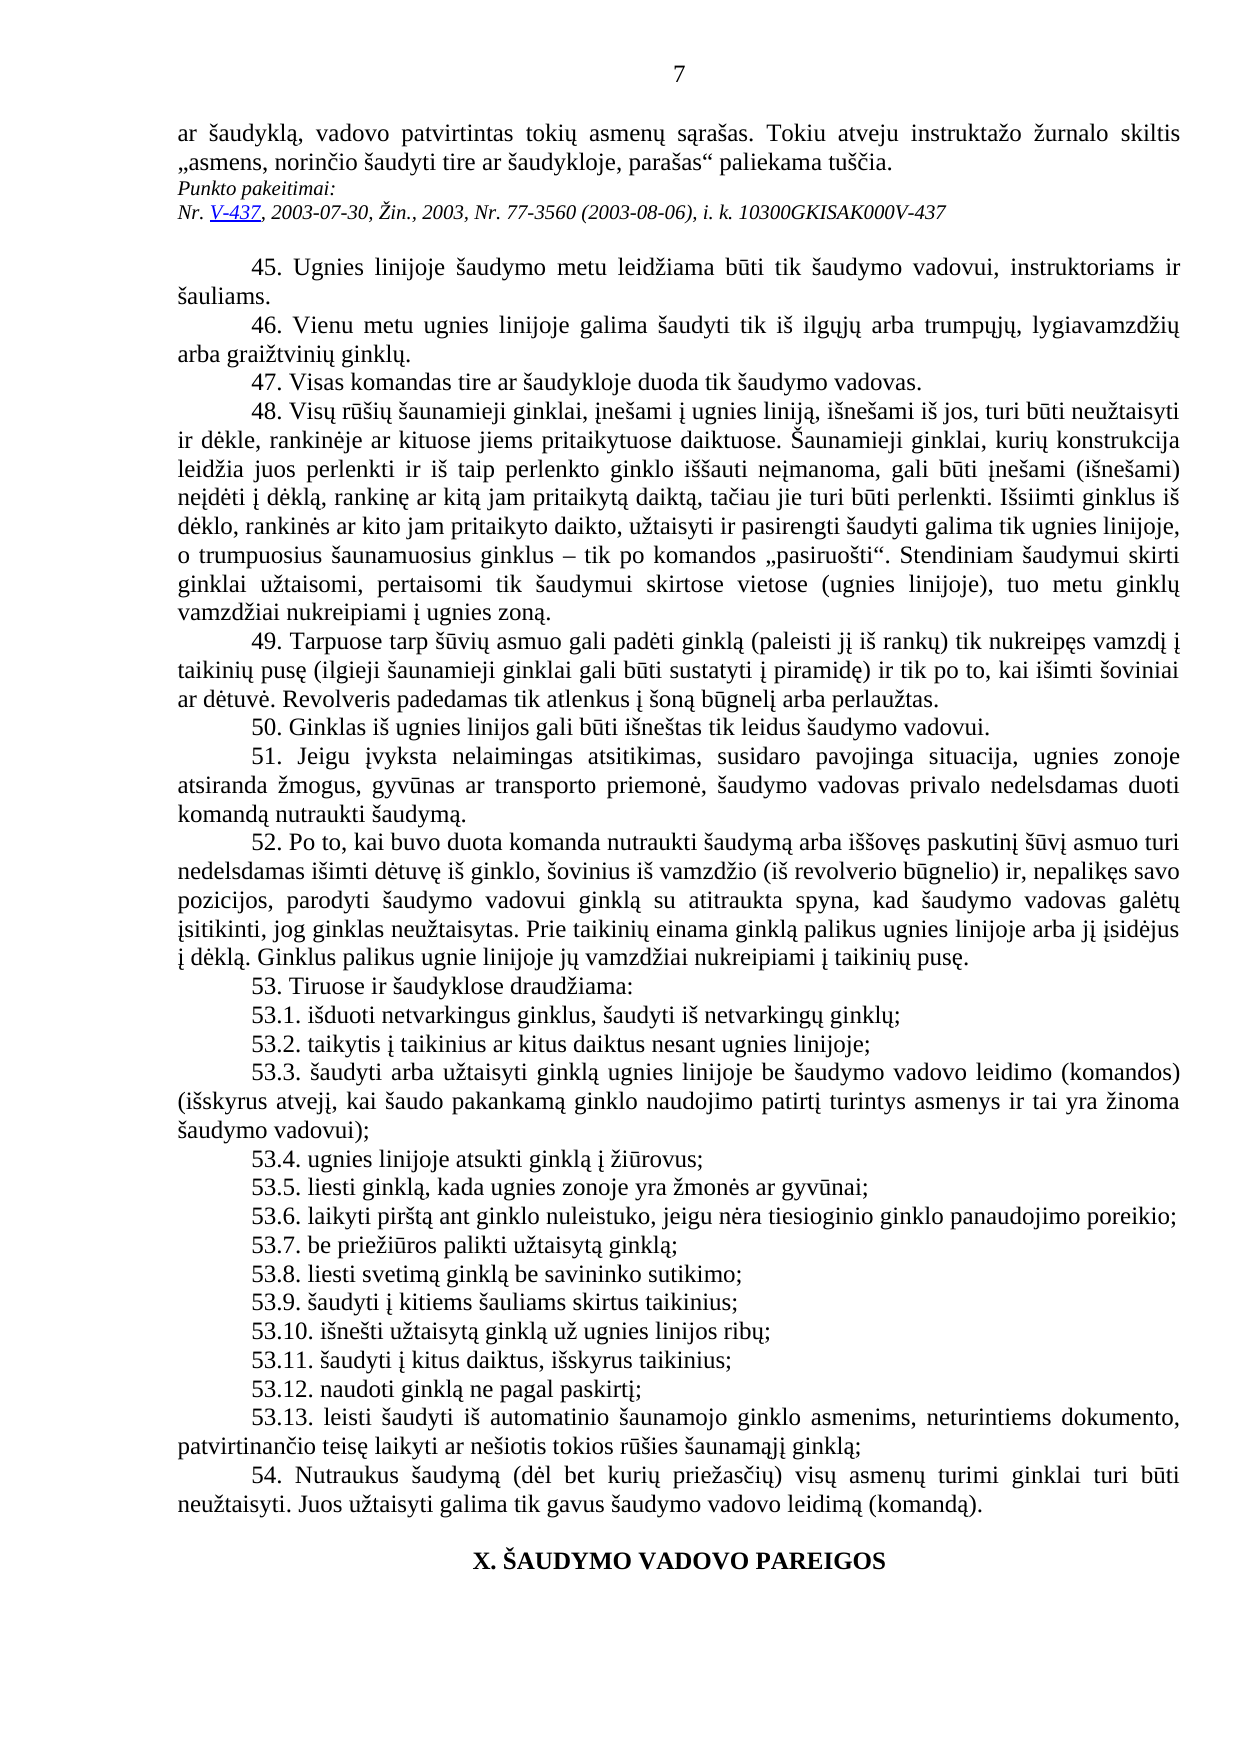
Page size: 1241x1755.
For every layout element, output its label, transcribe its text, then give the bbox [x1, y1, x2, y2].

text 52. Po to, kai buvo duota komanda nutraukti šaudymą arba iššovęs paskutinį šūvį asmuo turi nedelsdamas išimti dėtuvę iš ginklo, šovinius iš vamzdžio (iš revolverio būgnelio) ir, nepalikęs savo pozicijos, parodyti šaudymo vadovui ginklą su atitraukta spyna, kad šaudymo vadovas galėtų įsitikinti, jog ginklas neužtaisytas. Prie taikinių einama ginklą palikus ugnies linijoje arba jį įsidėjus į dėklą. Ginklus palikus ugnie linijoje jų vamzdžiai nukreipiami į taikinių pusę. [177, 827, 1181, 971]
text 53.12. naudoti ginklą ne pagal paskirtį; [177, 1374, 1181, 1402]
text 53. Tiruose ir šaudyklose draudžiama: [177, 971, 1181, 1000]
text 48. Visų rūšių šaunamieji ginklai, įnešami į ugnies liniją, išnešami iš jos, turi būti neužtaisyti ir dėkle, rankinėje ar kituose jiems pritaikytuose daiktuose. Šaunamieji ginklai, kurių konstrukcija leidžia juos perlenkti ir iš taip perlenkto ginklo iššauti neįmanoma, gali būti įnešami (išnešami) neįdėti į dėklą, rankinę ar kitą jam pritaikytą daiktą, tačiau jie turi būti perlenkti. Išsiimti ginklus iš dėklo, rankinės ar kito jam pritaikyto daikto, užtaisyti ir pasirengti šaudyti galima tik ugnies linijoje, o trumpuosius šaunamuosius ginklus – tik po komandos „pasiruošti“. Stendiniam šaudymui skirti ginklai užtaisomi, pertaisomi tik šaudymui skirtose vietose (ugnies linijoje), tuo metu ginklų vamzdžiai nukreipiami į ugnies zoną. [177, 396, 1181, 626]
text 53.9. šaudyti į kitiems šauliams skirtus taikinius; [177, 1287, 1181, 1316]
text 53.10. išnešti užtaisytą ginklą už ugnies linijos ribų; [177, 1316, 1181, 1345]
text X. ŠAUDYMO VADOVO PAREIGOS [177, 1546, 1181, 1575]
text 53.11. šaudyti į kitus daiktus, išskyrus taikinius; [177, 1345, 1181, 1374]
text 45. Ugnies linijoje šaudymo metu leidžiama būti tik šaudymo vadovui, instruktoriams ir šauliams. [177, 252, 1181, 310]
text Nr. V-437, 2003-07-30, Žin., 2003, Nr. 77-3560 (2003-08-06), i. k. 10300GKISAK000V-437 [177, 200, 1181, 224]
text 50. Ginklas iš ugnies linijos gali būti išneštas tik leidus šaudymo vadovui. [177, 712, 1181, 741]
text 53.1. išduoti netvarkingus ginklus, šaudyti iš netvarkingų ginklų; [177, 1000, 1181, 1029]
text 53.6. laikyti pirštą ant ginklo nuleistuko, jeigu nėra tiesioginio ginklo panaudojimo poreikio; [177, 1201, 1181, 1230]
text 49. Tarpuose tarp šūvių asmuo gali padėti ginklą (paleisti jį iš rankų) tik nukreipęs vamzdį į taikinių pusę (ilgieji šaunamieji ginklai gali būti sustatyti į piramidę) ir tik po to, kai išimti šoviniai ar dėtuvė. Revolveris padedamas tik atlenkus į šoną būgnelį arba perlaužtas. [177, 626, 1181, 712]
text 53.5. liesti ginklą, kada ugnies zonoje yra žmonės ar gyvūnai; [177, 1172, 1181, 1201]
text 53.13. leisti šaudyti iš automatinio šaunamojo ginklo asmenims, neturintiems dokumento, patvirtinančio teisę laikyti ar nešiotis tokios rūšies šaunamąjį ginklą; [177, 1402, 1181, 1460]
text 47. Visas komandas tire ar šaudykloje duoda tik šaudymo vadovas. [177, 367, 1181, 396]
text 46. Vienu metu ugnies linijoje galima šaudyti tik iš ilgųjų arba trumpųjų, lygiavamzdžių arba graižtvinių ginklų. [177, 310, 1181, 367]
text ar šaudyklą, vadovo patvirtintas tokių asmenų sąrašas. Tokiu atveju instruktažo žurnalo skiltis „asmens, norinčio šaudyti tire ar šaudykloje, parašas“ paliekama tuščia. [177, 118, 1181, 176]
text Punkto pakeitimai: [177, 176, 1181, 200]
text 51. Jeigu įvyksta nelaimingas atsitikimas, susidaro pavojinga situacija, ugnies zonoje atsiranda žmogus, gyvūnas ar transporto priemonė, šaudymo vadovas privalo nedelsdamas duoti komandą nutraukti šaudymą. [177, 741, 1181, 827]
text 53.8. liesti svetimą ginklą be savininko sutikimo; [177, 1259, 1181, 1287]
text 53.4. ugnies linijoje atsukti ginklą į žiūrovus; [177, 1144, 1181, 1172]
text 53.3. šaudyti arba užtaisyti ginklą ugnies linijoje be šaudymo vadovo leidimo (komandos) (išskyrus atvejį, kai šaudo pakankamą ginklo naudojimo patirtį turintys asmenys ir tai yra žinoma šaudymo vadovui); [177, 1057, 1181, 1144]
text 53.2. taikytis į taikinius ar kitus daiktus nesant ugnies linijoje; [177, 1029, 1181, 1057]
text 53.7. be priežiūros palikti užtaisytą ginklą; [177, 1230, 1181, 1259]
text 54. Nutraukus šaudymą (dėl bet kurių priežasčių) visų asmenų turimi ginklai turi būti neužtaisyti. Juos užtaisyti galima tik gavus šaudymo vadovo leidimą (komandą). [177, 1460, 1181, 1517]
